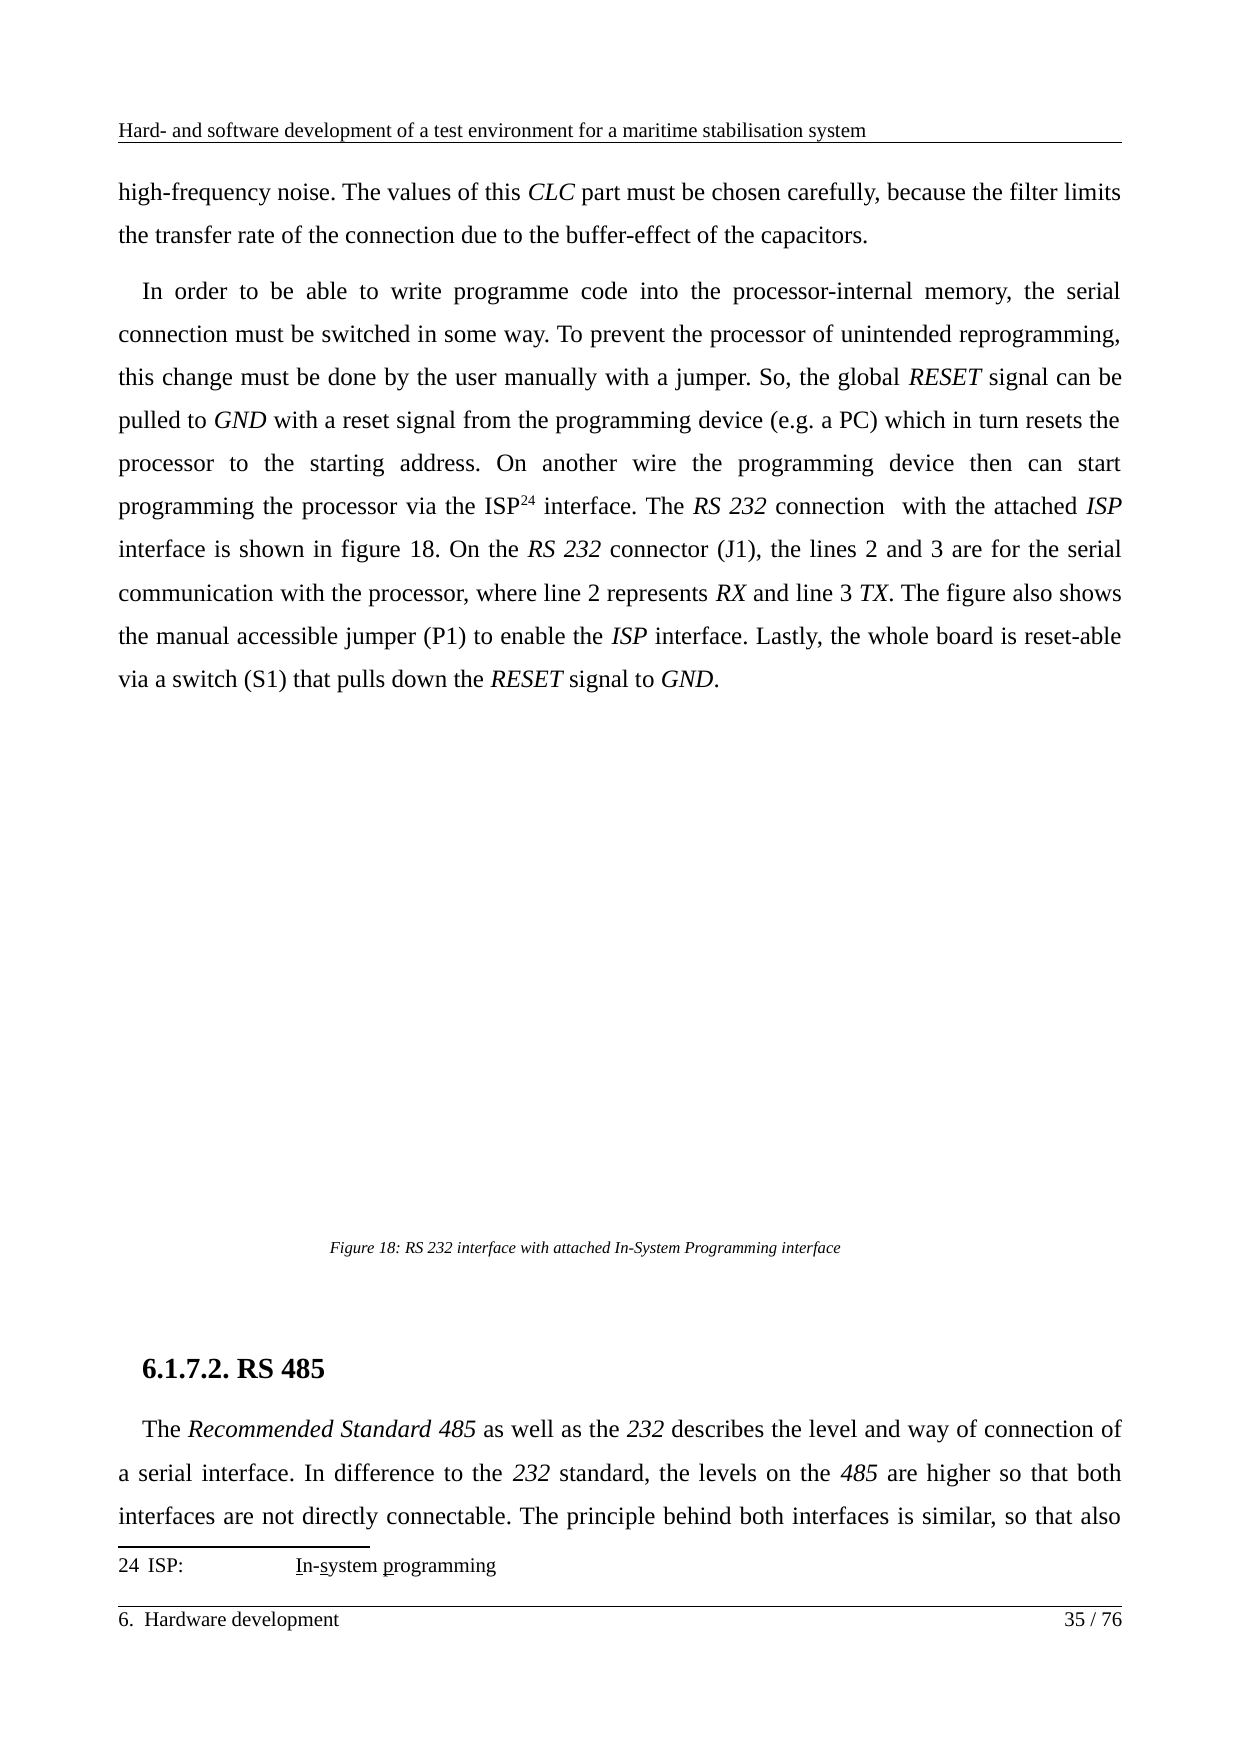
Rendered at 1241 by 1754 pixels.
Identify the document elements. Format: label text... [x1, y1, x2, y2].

text The Recommended Standard 485 as well as the 232 describes the level and way of connection of a serial interface. In difference to the 232 standard, the levels on the 485 are higher so that both interfaces are not directly connectable. The principle behind both interfaces is similar, so that also [118, 1414, 1122, 1529]
text In order to be able to write programme code into the processor-internal memory, the serial connection must be switched in some way. To prevent the processor of unintended reprogramming, this change must be done by the user manually with a jumper. So, the global RESET signal can be pulled to GND with a reset signal from the programming device (e.g. a PC) which in turn resets the processor to the starting address. On another wire the programming device then can start programming the processor via the ISP interface. The RS 232 connection with the attached ISP interface is shown in figure 18. On the RS 232 connector (J1), the lines 2 and 3 are for the serial communication with the processor, where line 2 represents RX and line 3 TX. The figure also shows the manual accessible jumper (P1) to enable the ISP interface. Lastly, the whole board is reset-able via a switch (S1) that pulls down the RESET signal to GND. [118, 276, 1122, 693]
subtitle RS 485 [118, 1352, 1122, 1385]
text high-frequency noise. The values of this CLC part must be chosen carefully, because the filter limits the transfer rate of the connection due to the buffer-effect of the capacitors. [118, 177, 1122, 249]
text Figure 18: RS 232 interface with attached In-System Programming interface [329, 732, 911, 1257]
text ISP: In-system programming [118, 1553, 1122, 1577]
